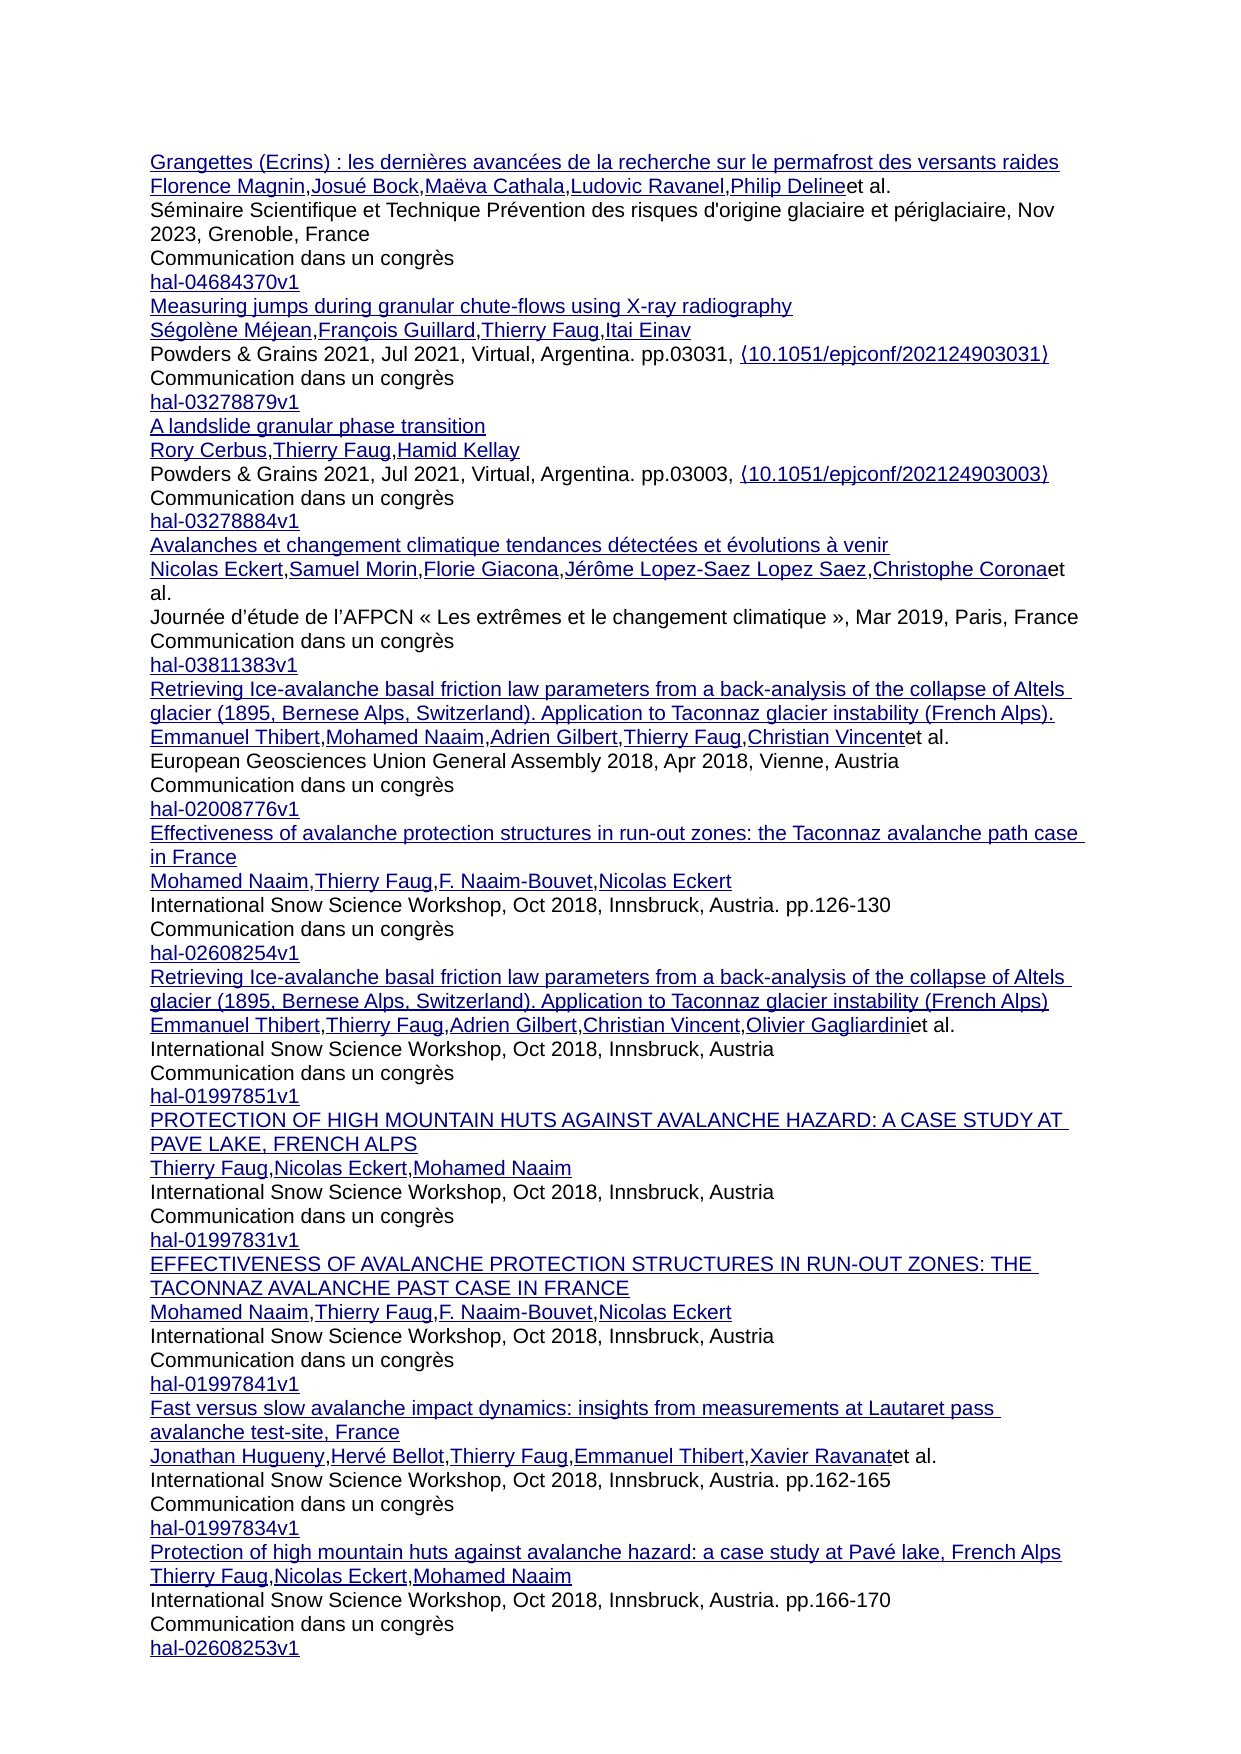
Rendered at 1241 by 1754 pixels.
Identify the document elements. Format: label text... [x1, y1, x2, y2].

table_cell Grangettes (Ecrins) : les dernières avancées de la recherche sur le permafrost des versants raides Florence Magnin,Josué Bock,Maëva Cathala,Ludovic Ravanel,Philip Delineet al. Séminaire Scientifique et Technique Prévention des risques d'origine glaciaire et périglaciaire, Nov 2023, Grenoble, France Communication dans un congrès hal-04684370v1 [150, 150, 1090, 294]
table_cell PROTECTION OF HIGH MOUNTAIN HUTS AGAINST AVALANCHE HAZARD: A CASE STUDY AT PAVE LAKE, FRENCH ALPS Thierry Faug,Nicolas Eckert,Mohamed Naaim International Snow Science Workshop, Oct 2018, Innsbruck, Austria Communication dans un congrès hal-01997831v1 [150, 1108, 1090, 1252]
table_cell A landslide granular phase transition Rory Cerbus,Thierry Faug,Hamid Kellay Powders & Grains 2021, Jul 2021, Virtual, Argentina. pp.03003, ⟨10.1051/epjconf/202124903003⟩ Communication dans un congrès hal-03278884v1 [150, 414, 1090, 533]
table_cell Effectiveness of avalanche protection structures in run-out zones: the Taconnaz avalanche path case in France Mohamed Naaim,Thierry Faug,F. Naaim-Bouvet,Nicolas Eckert International Snow Science Workshop, Oct 2018, Innsbruck, Austria. pp.126-130 Communication dans un congrès hal-02608254v1 [150, 821, 1090, 964]
table_cell Protection of high mountain huts against avalanche hazard: a case study at Pavé lake, French Alps Thierry Faug,Nicolas Eckert,Mohamed Naaim International Snow Science Workshop, Oct 2018, Innsbruck, Austria. pp.166-170 Communication dans un congrès hal-02608253v1 [150, 1540, 1090, 1659]
table_cell Fast versus slow avalanche impact dynamics: insights from measurements at Lautaret pass avalanche test-site, France Jonathan Hugueny,Hervé Bellot,Thierry Faug,Emmanuel Thibert,Xavier Ravanatet al. International Snow Science Workshop, Oct 2018, Innsbruck, Austria. pp.162-165 Communication dans un congrès hal-01997834v1 [150, 1396, 1090, 1539]
table_cell Retrieving Ice-avalanche basal friction law parameters from a back-analysis of the collapse of Altels glacier (1895, Bernese Alps, Switzerland). Application to Taconnaz glacier instability (French Alps) Emmanuel Thibert,Thierry Faug,Adrien Gilbert,Christian Vincent,Olivier Gagliardiniet al. International Snow Science Workshop, Oct 2018, Innsbruck, Austria Communication dans un congrès hal-01997851v1 [150, 965, 1090, 1108]
table_cell Measuring jumps during granular chute-flows using X-ray radiography Ségolène Méjean,François Guillard,Thierry Faug,Itai Einav Powders & Grains 2021, Jul 2021, Virtual, Argentina. pp.03031, ⟨10.1051/epjconf/202124903031⟩ Communication dans un congrès hal-03278879v1 [150, 294, 1090, 413]
table_cell EFFECTIVENESS OF AVALANCHE PROTECTION STRUCTURES IN RUN-OUT ZONES: THE TACONNAZ AVALANCHE PAST CASE IN FRANCE Mohamed Naaim,Thierry Faug,F. Naaim-Bouvet,Nicolas Eckert International Snow Science Workshop, Oct 2018, Innsbruck, Austria Communication dans un congrès hal-01997841v1 [150, 1252, 1090, 1396]
table_cell Avalanches et changement climatique tendances détectées et évolutions à venir Nicolas Eckert,Samuel Morin,Florie Giacona,Jérôme Lopez-Saez Lopez Saez,Christophe Coronaet al. Journée d’étude de l’AFPCN « Les extrêmes et le changement climatique », Mar 2019, Paris, France Communication dans un congrès hal-03811383v1 [150, 533, 1090, 677]
table_cell Retrieving Ice-avalanche basal friction law parameters from a back-analysis of the collapse of Altels glacier (1895, Bernese Alps, Switzerland). Application to Taconnaz glacier instability (French Alps). Emmanuel Thibert,Mohamed Naaim,Adrien Gilbert,Thierry Faug,Christian Vincentet al. European Geosciences Union General Assembly 2018, Apr 2018, Vienne, Austria Communication dans un congrès hal-02008776v1 [150, 677, 1090, 821]
